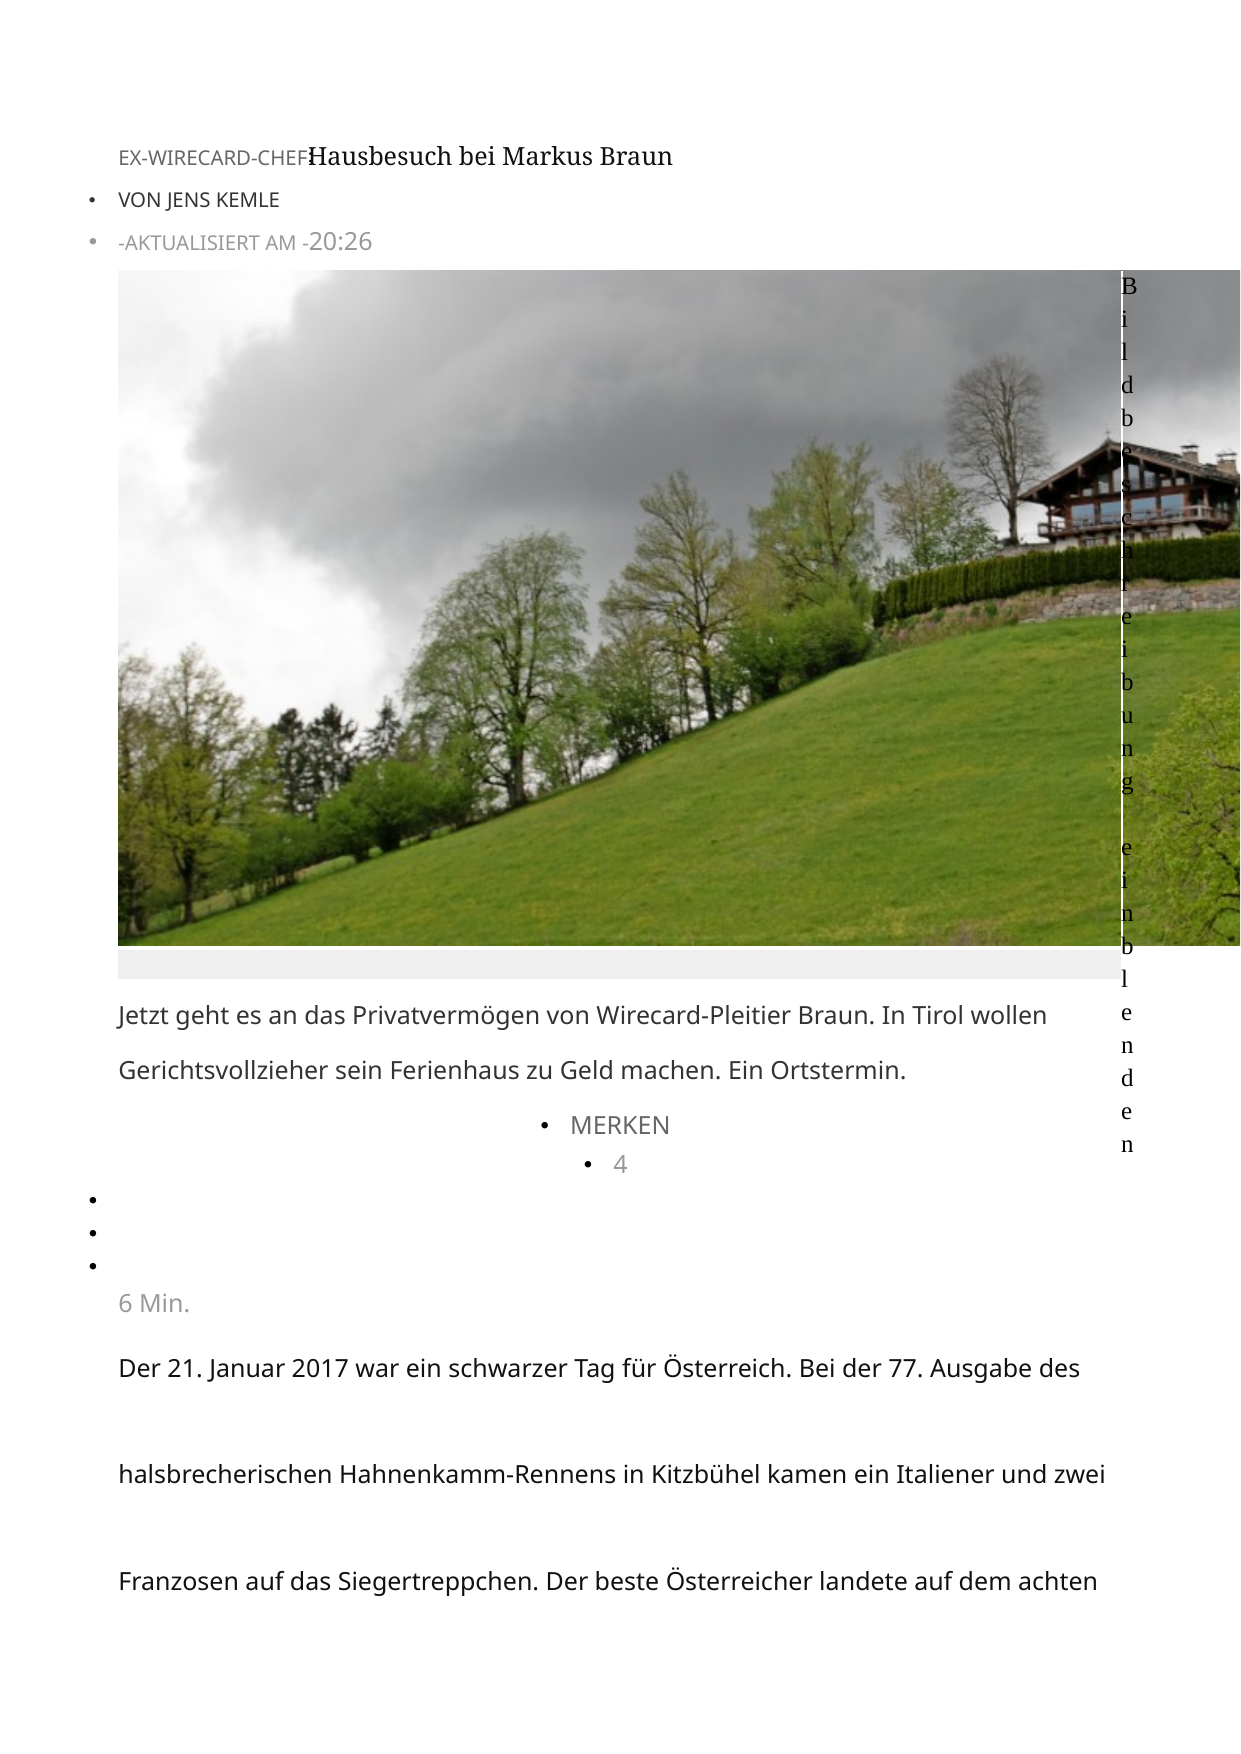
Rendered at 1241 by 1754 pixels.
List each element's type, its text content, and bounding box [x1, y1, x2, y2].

list VON JENS KEMLE [118, 186, 1122, 213]
list -AKTUALISIERT AM -20:26 [118, 224, 1122, 258]
subtitle EX-WIRECARD-CHEFHausbesuch bei Markus Braun [118, 139, 1122, 173]
picture [1126, 286, 1134, 293]
picture [1125, 416, 1130, 425]
list 4 [118, 1147, 1122, 1181]
text Jetzt geht es an das Privatvermögen von Wirecard-Pleitier Braun. In Tirol wollen Gerichtsvollzieher sein Ferienhaus zu Geld machen. Ein Ortstermin. [118, 998, 1121, 1087]
picture [1125, 680, 1130, 689]
picture [1126, 279, 1133, 285]
picture [118, 270, 1241, 946]
list MERKEN [118, 1108, 1121, 1142]
text Der 21. Januar 2017 war ein schwarzer Tag für Österreich. Bei der 77. Ausgabe des halsbrecherischen Hahnenkamm-Rennens in Kitzbühel kamen ein Italiener und zwei Franzosen auf das Siegertreppchen. Der beste Österreicher landete auf dem achten [118, 1351, 1122, 1597]
text 6 Min. [118, 1285, 1122, 1319]
